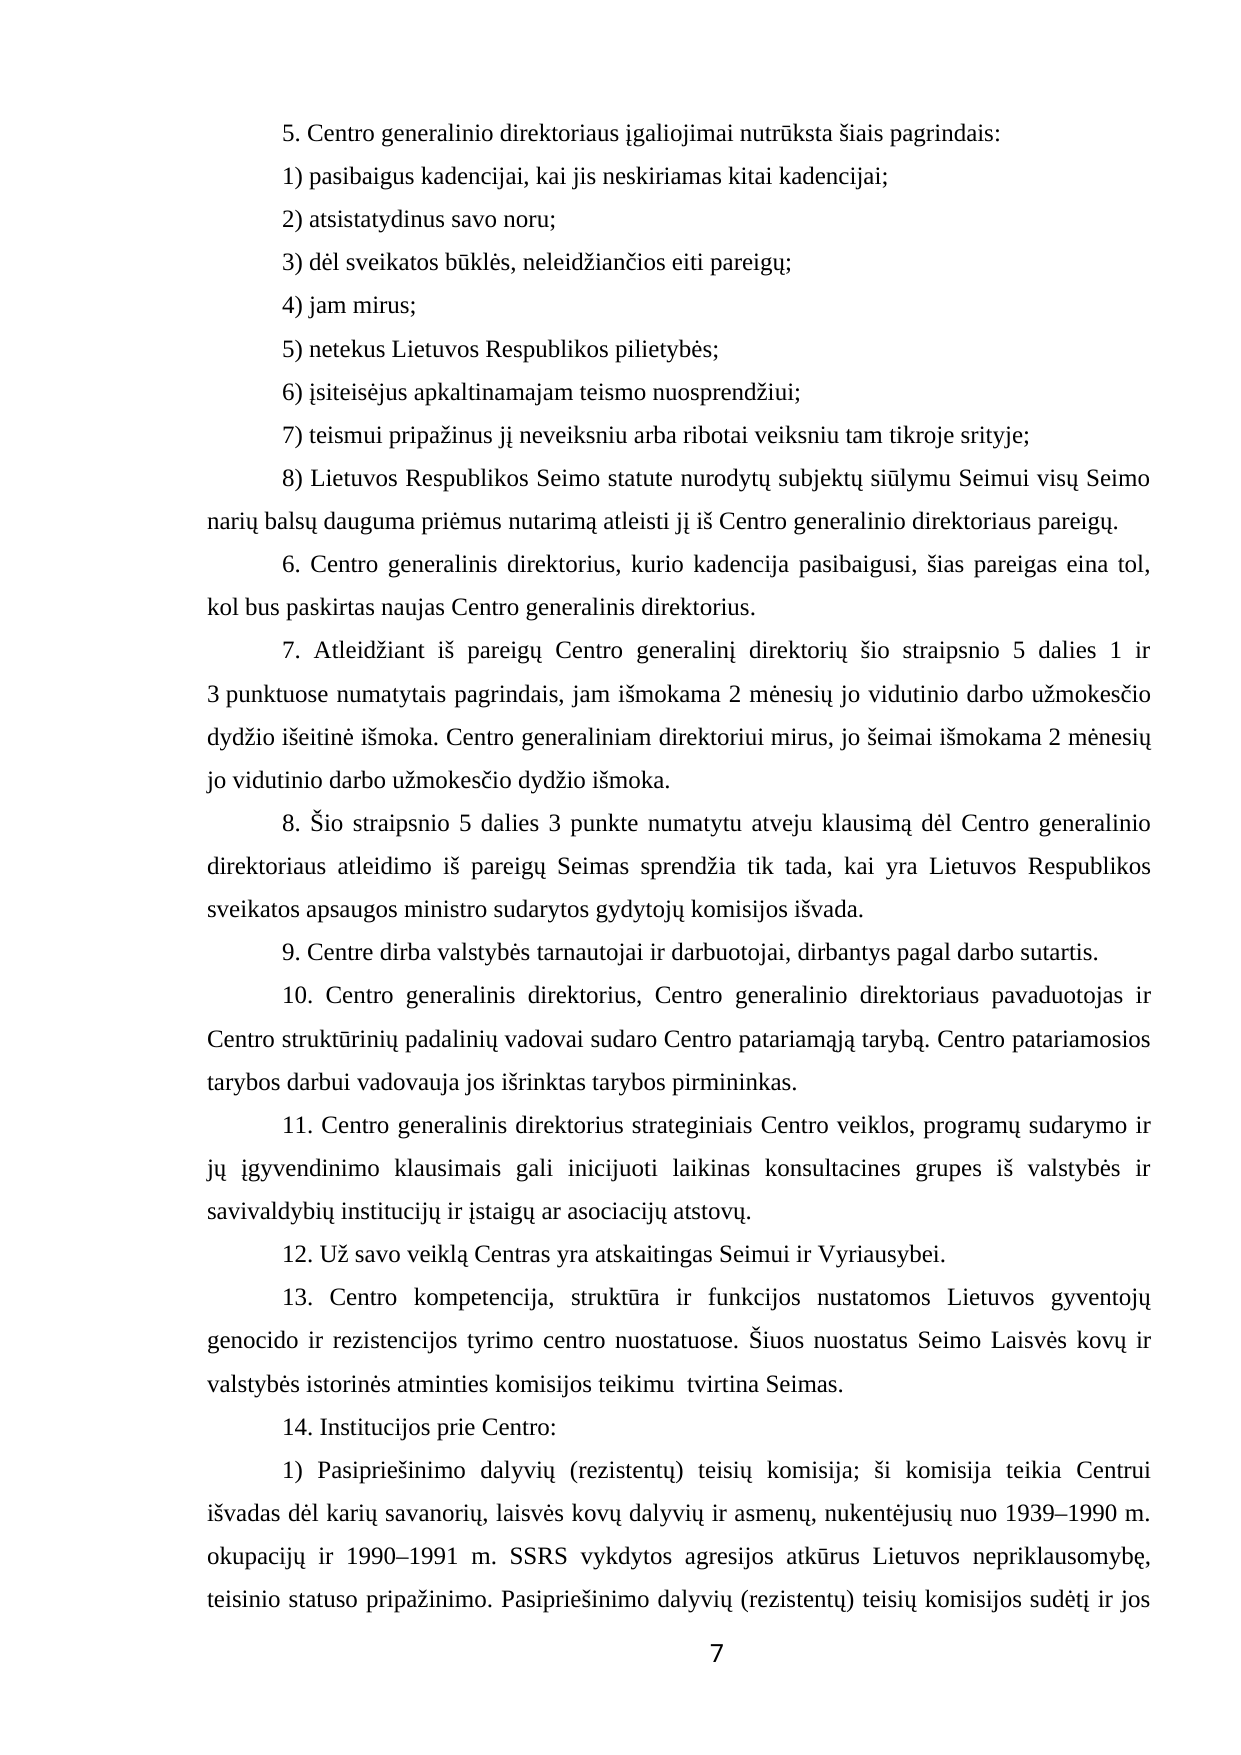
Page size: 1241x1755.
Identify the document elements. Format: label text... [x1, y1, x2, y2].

text 12. Už savo veiklą Centras yra atskaitingas Seimui ir Vyriausybei. [207, 1239, 1152, 1268]
text 3) dėl sveikatos būklės, neleidžiančios eiti pareigų; [207, 247, 1152, 276]
text 5) netekus Lietuvos Respublikos pilietybės; [207, 334, 1152, 362]
text 6. Centro generalinis direktorius, kurio kadencija pasibaigusi, šias pareigas eina tol, kol bus paskirtas naujas Centro generalinis direktorius. [207, 549, 1152, 621]
text 6) įsiteisėjus apkaltinamajam teismo nuosprendžiui; [207, 377, 1152, 406]
text 2) atsistatydinus savo noru; [207, 204, 1152, 233]
text 7. Atleidžiant iš pareigų Centro generalinį direktorių šio straipsnio 5 dalies 1 ir 3 punktuose numatytais pagrindais, jam išmokama 2 mėnesių jo vidutinio darbo užmokesčio dydžio išeitinė išmoka. Centro generaliniam direktoriui mirus, jo šeimai išmokama 2 mėnesių jo vidutinio darbo užmokesčio dydžio išmoka. [207, 636, 1152, 794]
text 7) teismui pripažinus jį neveiksniu arba ribotai veiksniu tam tikroje srityje; [207, 420, 1152, 449]
text 8) Lietuvos Respublikos Seimo statute nurodytų subjektų siūlymu Seimui visų Seimo narių balsų dauguma priėmus nutarimą atleisti jį iš Centro generalinio direktoriaus pareigų. [207, 463, 1152, 535]
text 10. Centro generalinis direktorius, Centro generalinio direktoriaus pavaduotojas ir Centro struktūrinių padalinių vadovai sudaro Centro patariamąją tarybą. Centro patariamosios tarybos darbui vadovauja jos išrinktas tarybos pirmininkas. [207, 981, 1152, 1096]
text 8. Šio straipsnio 5 dalies 3 punkte numatytu atveju klausimą dėl Centro generalinio direktoriaus atleidimo iš pareigų Seimas sprendžia tik tada, kai yra Lietuvos Respublikos sveikatos apsaugos ministro sudarytos gydytojų komisijos išvada. [207, 808, 1152, 923]
text 14. Institucijos prie Centro: [207, 1412, 1152, 1441]
text 4) jam mirus; [207, 291, 1152, 319]
text 1) pasibaigus kadencijai, kai jis neskiriamas kitai kadencijai; [207, 161, 1152, 190]
text 5. Centro generalinio direktoriaus įgaliojimai nutrūksta šiais pagrindais: [207, 118, 1152, 147]
text 9. Centre dirba valstybės tarnautojai ir darbuotojai, dirbantys pagal darbo sutartis. [207, 937, 1152, 966]
text 13. Centro kompetencija, struktūra ir funkcijos nustatomos Lietuvos gyventojų genocido ir rezistencijos tyrimo centro nuostatuose. Šiuos nuostatus Seimo Laisvės kovų ir valstybės istorinės atminties komisijos teikimu tvirtina Seimas. [207, 1282, 1152, 1397]
text 1) Pasipriešinimo dalyvių (rezistentų) teisių komisija; ši komisija teikia Centrui išvadas dėl karių savanorių, laisvės kovų dalyvių ir asmenų, nukentėjusių nuo 1939–1990 m. okupacijų ir 1990–1991 m. SSRS vykdytos agresijos atkūrus Lietuvos nepriklausomybę, teisinio statuso pripažinimo. Pasipriešinimo dalyvių (rezistentų) teisių komisijos sudėtį ir jos [207, 1455, 1152, 1613]
text 11. Centro generalinis direktorius strateginiais Centro veiklos, programų sudarymo ir jų įgyvendinimo klausimais gali inicijuoti laikinas konsultacines grupes iš valstybės ir savivaldybių institucijų ir įstaigų ar asociacijų atstovų. [207, 1110, 1152, 1225]
